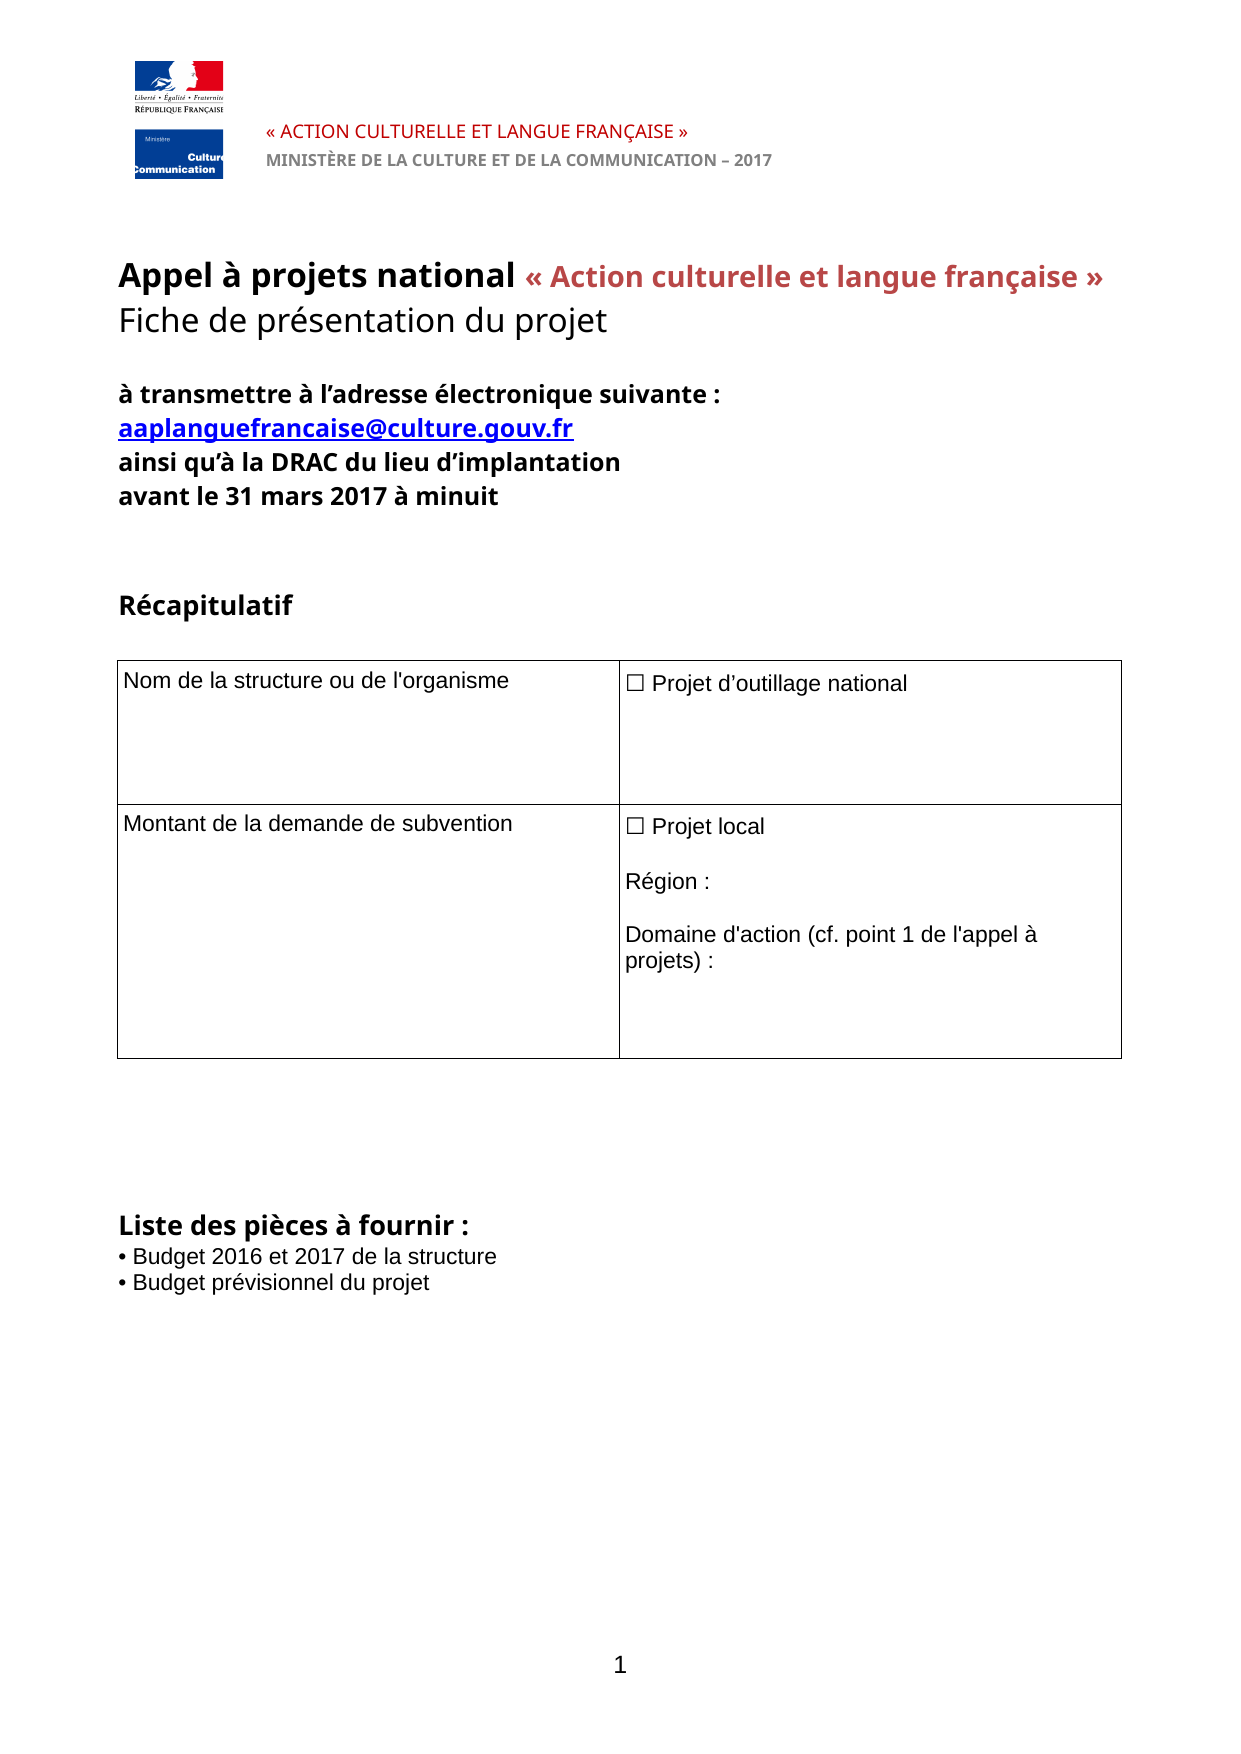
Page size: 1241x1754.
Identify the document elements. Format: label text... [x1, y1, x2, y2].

table_header ☐ Projet d’outillage national [620, 661, 1121, 804]
table_cell Montant de la demande de subvention [118, 805, 619, 1058]
text Fiche de présentation du projet [118, 297, 1122, 342]
picture [135, 61, 224, 179]
text Liste des pièces à fournir : [118, 1206, 1122, 1243]
text à transmettre à l’adresse électronique suivante : aaplanguefrancaise@culture.gouv.fr ainsi qu’à la DRAC du lieu d’implantation avant le 31 mars 2017 à minuit [118, 377, 1122, 513]
table_header Nom de la structure ou de l'organisme [118, 661, 619, 804]
text • Budget 2016 et 2017 de la structure [118, 1243, 1122, 1269]
text • Budget prévisionnel du projet [118, 1269, 1122, 1296]
table_cell ☐ Projet local Région : Domaine d'action (cf. point 1 de l'appel à projets) : [620, 805, 1121, 1058]
text Appel à projets national « Action culturelle et langue française » [118, 252, 1122, 297]
text Récapitulatif [118, 587, 1122, 623]
